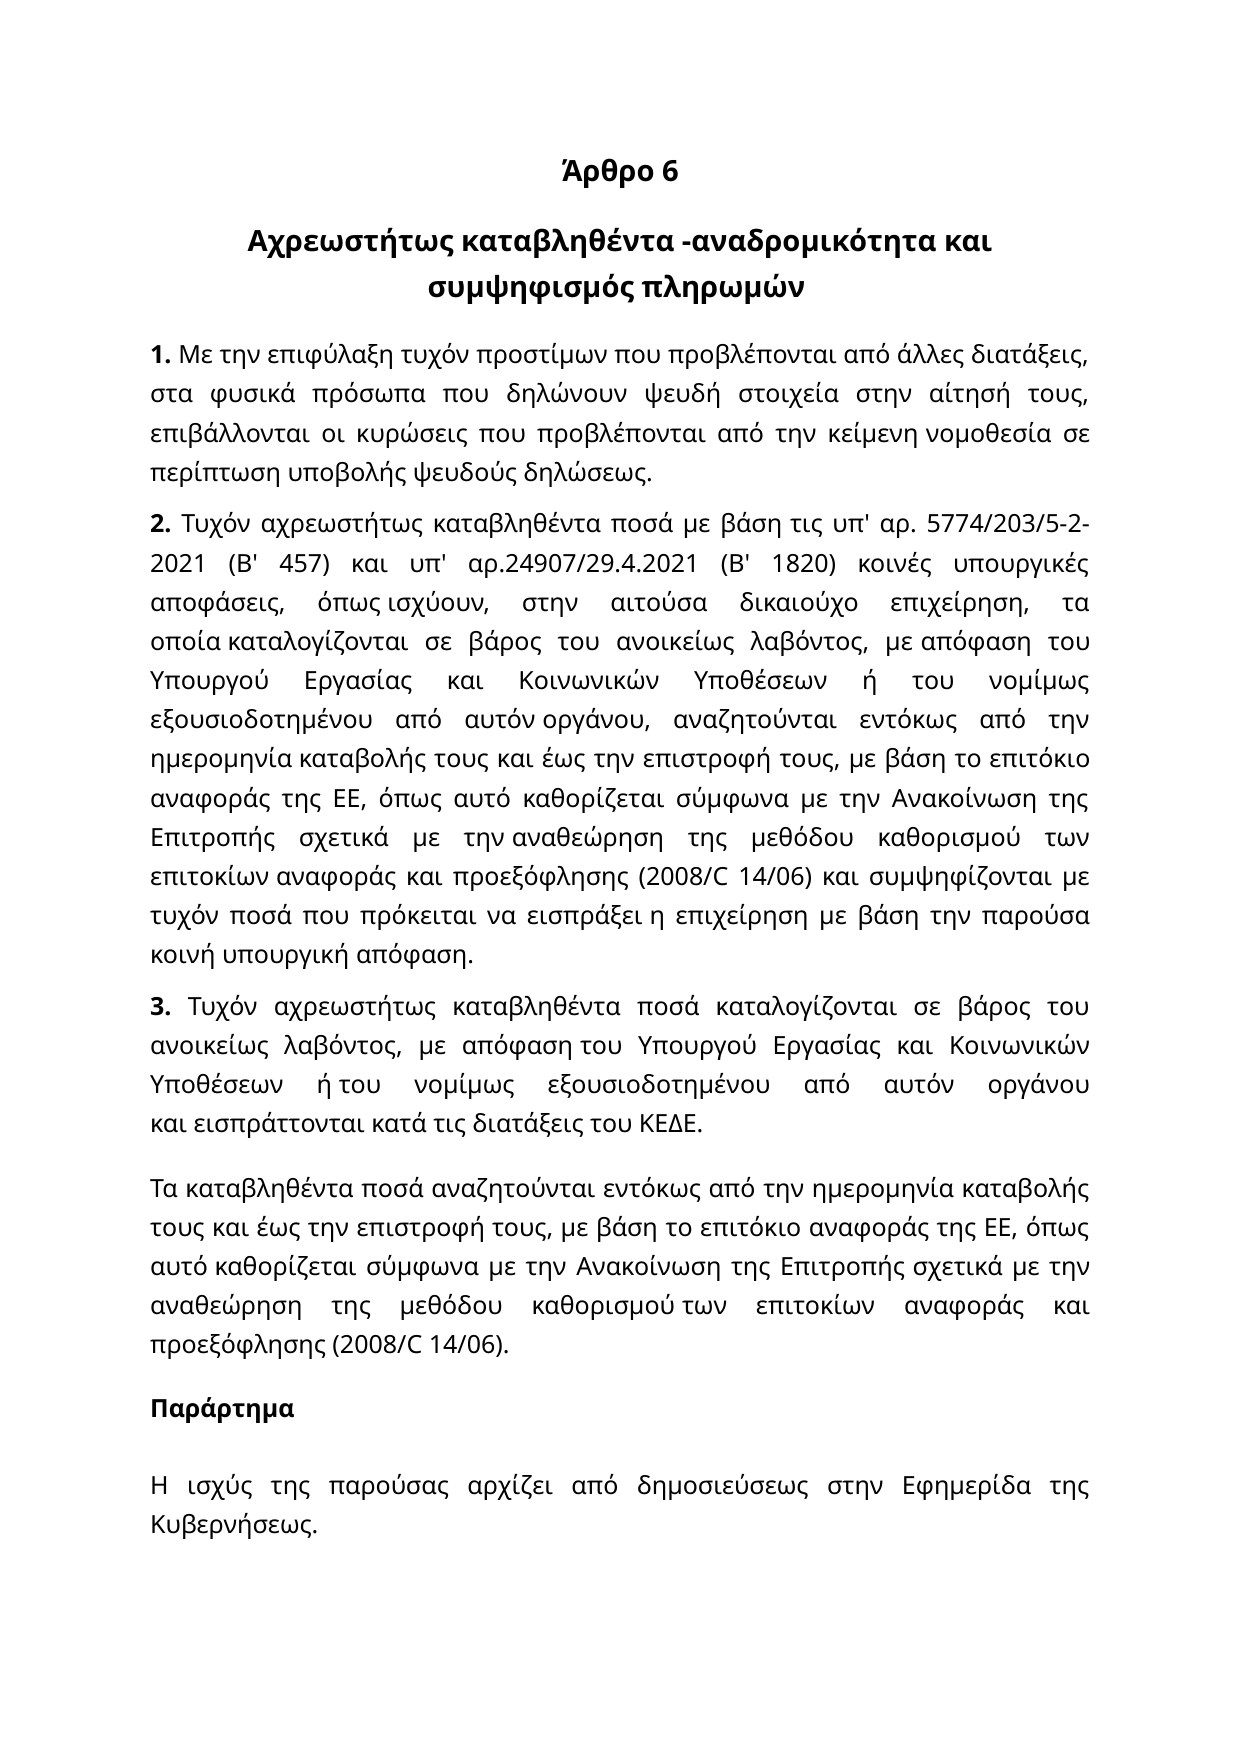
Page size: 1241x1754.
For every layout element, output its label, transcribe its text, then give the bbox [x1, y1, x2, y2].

text 2. Τυχόν αχρεωστήτως καταβληθέντα ποσά με βάση τις υπ' αρ. 5774/203/5-2-2021 (Β' 457) και υπ' αρ.24907/29.4.2021 (Β' 1820) κοινές υπουργικές αποφάσεις, όπως ισχύουν, στην αιτούσα δικαιούχο επιχείρηση, τα οποία καταλογίζονται σε βάρος του ανοικείως λαβόντος, με απόφαση του Υπουργού Εργασίας και Κοινωνικών Υποθέσεων ή του νομίμως εξουσιοδοτημένου από αυτόν οργάνου, αναζητούνται εντόκως από την ημερομηνία καταβολής τους και έως την επιστροφή τους, με βάση το επιτόκιο αναφοράς της ΕΕ, όπως αυτό καθορίζεται σύμφωνα με την Ανακοίνωση της Επιτροπής σχετικά με την αναθεώρηση της μεθόδου καθορισμού των επιτοκίων αναφοράς και προεξόφλησης (2008/C 14/06) και συμψηφίζονται με τυχόν ποσά που πρόκειται να εισπράξει η επιχείρηση με βάση την παρούσα κοινή υπουργική απόφαση. [150, 506, 1090, 971]
text 1. Με την επιφύλαξη τυχόν προστίμων που προβλέπονται από άλλες διατάξεις, στα φυσικά πρόσωπα που δηλώνουν ψευδή στοιχεία στην αίτησή τους, επιβάλλονται οι κυρώσεις που προβλέπονται από την κείμενη νομοθεσία σε περίπτωση υποβολής ψευδούς δηλώσεως. [150, 337, 1090, 488]
subtitle Άρθρο 6 [150, 150, 1090, 190]
subtitle Αχρεωστήτως καταβληθέντα -αναδρομικότητα και συμψηφισμός πληρωμών [150, 221, 1090, 306]
text Τα καταβληθέντα ποσά αναζητούνται εντόκως από την ημερομηνία καταβολής τους και έως την επιστροφή τους, με βάση το επιτόκιο αναφοράς της ΕΕ, όπως αυτό καθορίζεται σύμφωνα με την Ανακοίνωση της Επιτροπής σχετικά με την αναθεώρηση της μεθόδου καθορισμού των επιτοκίων αναφοράς και προεξόφλησης (2008/C 14/06). [150, 1170, 1090, 1361]
text 3. Τυχόν αχρεωστήτως καταβληθέντα ποσά καταλογίζονται σε βάρος του ανοικείως λαβόντος, με απόφαση του Υπουργού Εργασίας και Κοινωνικών Υποθέσεων ή του νομίμως εξουσιοδοτημένου από αυτόν οργάνου και εισπράττονται κατά τις διατάξεις του ΚΕΔΕ. [150, 988, 1090, 1140]
title Παράρτημα [150, 1391, 1090, 1425]
text Η ισχύς της παρούσας αρχίζει από δημοσιεύσεως στην Εφημερίδα της Κυβερνήσεως. [150, 1468, 1090, 1541]
